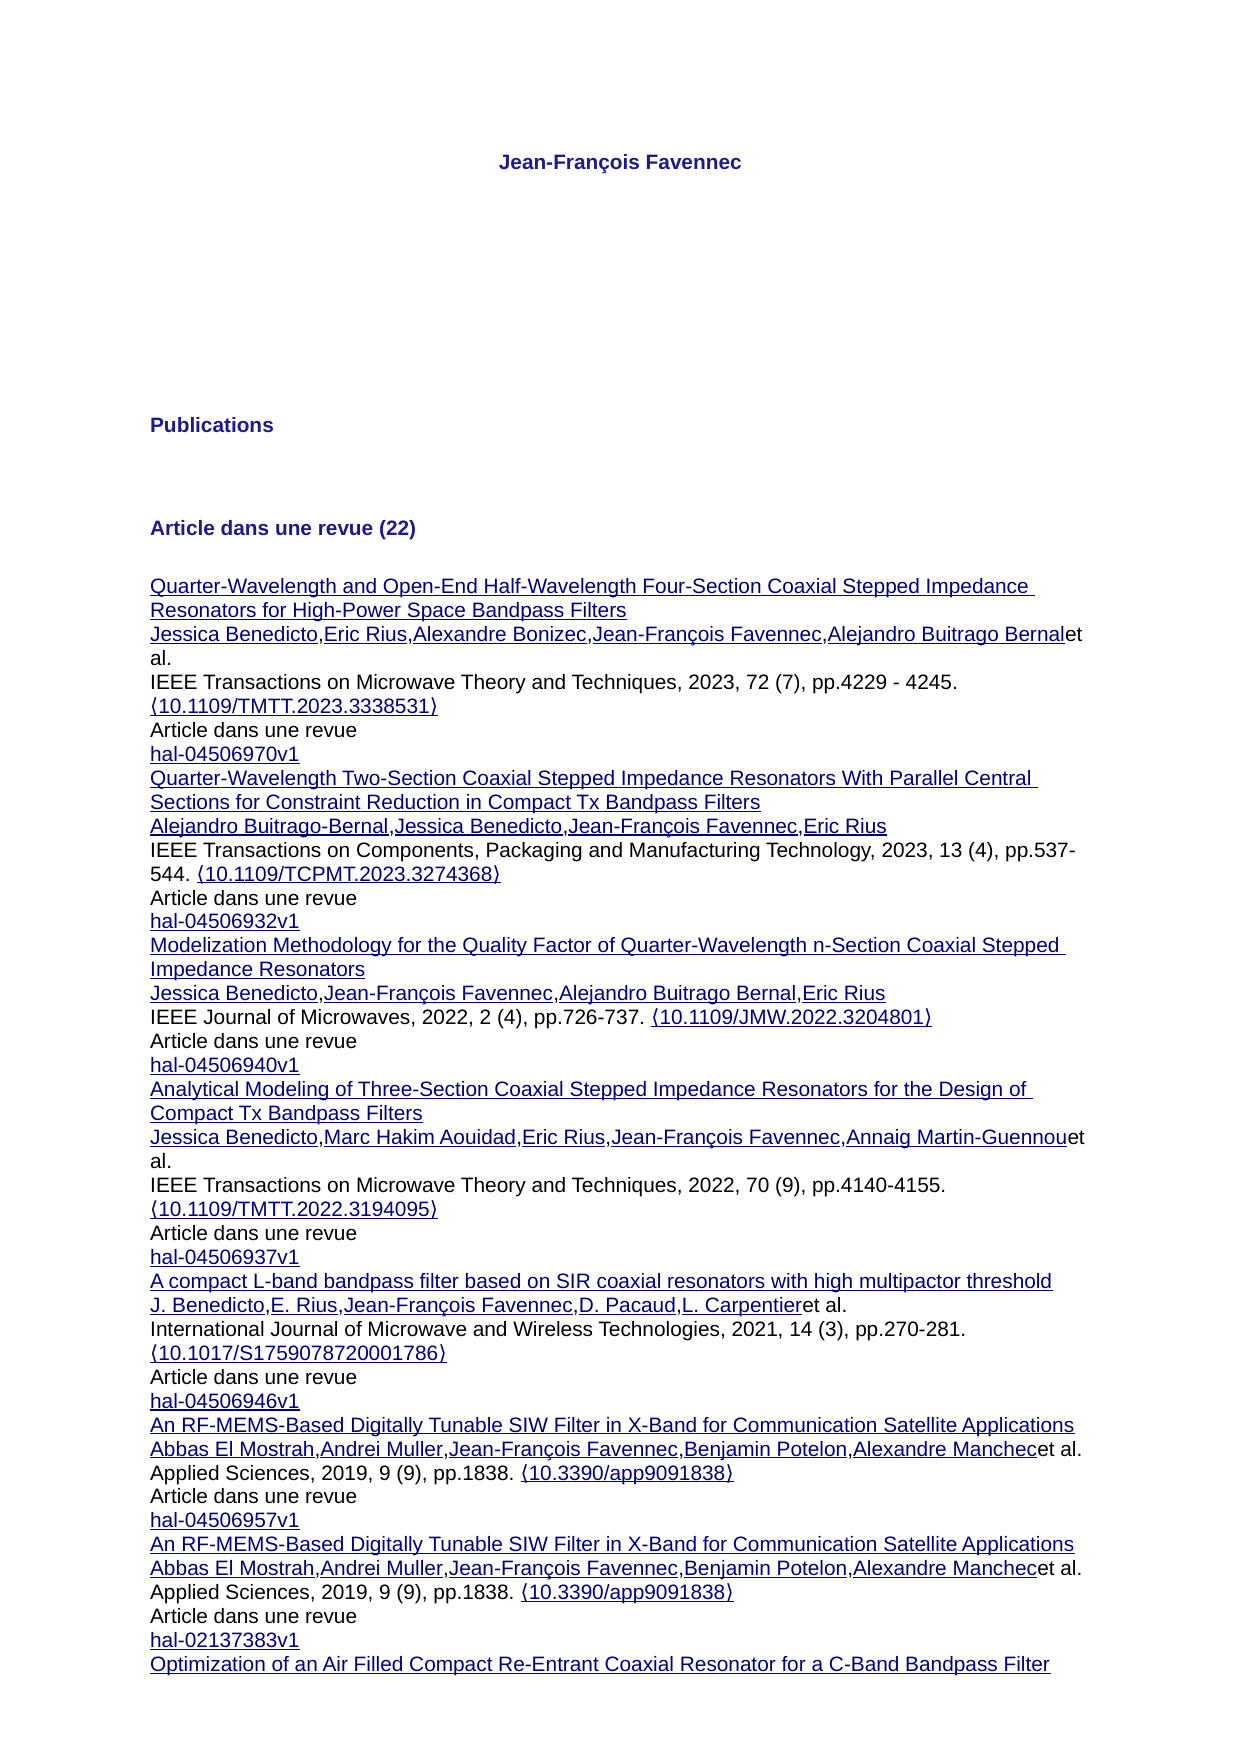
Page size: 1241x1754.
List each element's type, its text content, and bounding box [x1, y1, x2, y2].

subtitle Publications [150, 412, 1090, 436]
table_cell Modelization Methodology for the Quality Factor of Quarter-Wavelength n-Section Coaxial Stepped Impedance Resonators Jessica Benedicto,Jean-François Favennec,Alejandro Buitrago Bernal,Eric Rius IEEE Journal of Microwaves, 2022, 2 (4), pp.726-737. ⟨10.1109/JMW.2022.3204801⟩ Article dans une revue hal-04506940v1 [150, 933, 1090, 1077]
table_cell Optimization of an Air Filled Compact Re-Entrant Coaxial Resonator for a C-Band Bandpass Filter [150, 1652, 1090, 1676]
subtitle Jean-François Favennec [150, 150, 1090, 174]
table_cell Quarter-Wavelength Two-Section Coaxial Stepped Impedance Resonators With Parallel Central Sections for Constraint Reduction in Compact Tx Bandpass Filters Alejandro Buitrago-Bernal,Jessica Benedicto,Jean-François Favennec,Eric Rius IEEE Transactions on Components, Packaging and Manufacturing Technology, 2023, 13 (4), pp.537-544. ⟨10.1109/TCPMT.2023.3274368⟩ Article dans une revue hal-04506932v1 [150, 766, 1090, 933]
table_cell Analytical Modeling of Three-Section Coaxial Stepped Impedance Resonators for the Design of Compact Tx Bandpass Filters Jessica Benedicto,Marc Hakim Aouidad,Eric Rius,Jean-François Favennec,Annaig Martin-Guennouet al. IEEE Transactions on Microwave Theory and Techniques, 2022, 70 (9), pp.4140-4155. ⟨10.1109/TMTT.2022.3194095⟩ Article dans une revue hal-04506937v1 [150, 1077, 1090, 1269]
table_cell A compact L-band bandpass filter based on SIR coaxial resonators with high multipactor threshold J. Benedicto,E. Rius,Jean-François Favennec,D. Pacaud,L. Carpentieret al. International Journal of Microwave and Wireless Technologies, 2021, 14 (3), pp.270-281. ⟨10.1017/S1759078720001786⟩ Article dans une revue hal-04506946v1 [150, 1269, 1090, 1412]
table_cell An RF-MEMS-Based Digitally Tunable SIW Filter in X-Band for Communication Satellite Applications Abbas El Mostrah,Andrei Muller,Jean-François Favennec,Benjamin Potelon,Alexandre Manchecet al. Applied Sciences, 2019, 9 (9), pp.1838. ⟨10.3390/app9091838⟩ Article dans une revue hal-02137383v1 [150, 1532, 1090, 1652]
subtitle Article dans une revue (22) [150, 516, 1090, 539]
table_cell An RF-MEMS-Based Digitally Tunable SIW Filter in X-Band for Communication Satellite Applications Abbas El Mostrah,Andrei Muller,Jean-François Favennec,Benjamin Potelon,Alexandre Manchecet al. Applied Sciences, 2019, 9 (9), pp.1838. ⟨10.3390/app9091838⟩ Article dans une revue hal-04506957v1 [150, 1413, 1090, 1532]
table_header Quarter-Wavelength and Open-End Half-Wavelength Four-Section Coaxial Stepped Impedance Resonators for High-Power Space Bandpass Filters Jessica Benedicto,Eric Rius,Alexandre Bonizec,Jean-François Favennec,Alejandro Buitrago Bernalet al. IEEE Transactions on Microwave Theory and Techniques, 2023, 72 (7), pp.4229 - 4245. ⟨10.1109/TMTT.2023.3338531⟩ Article dans une revue hal-04506970v1 [150, 574, 1090, 766]
